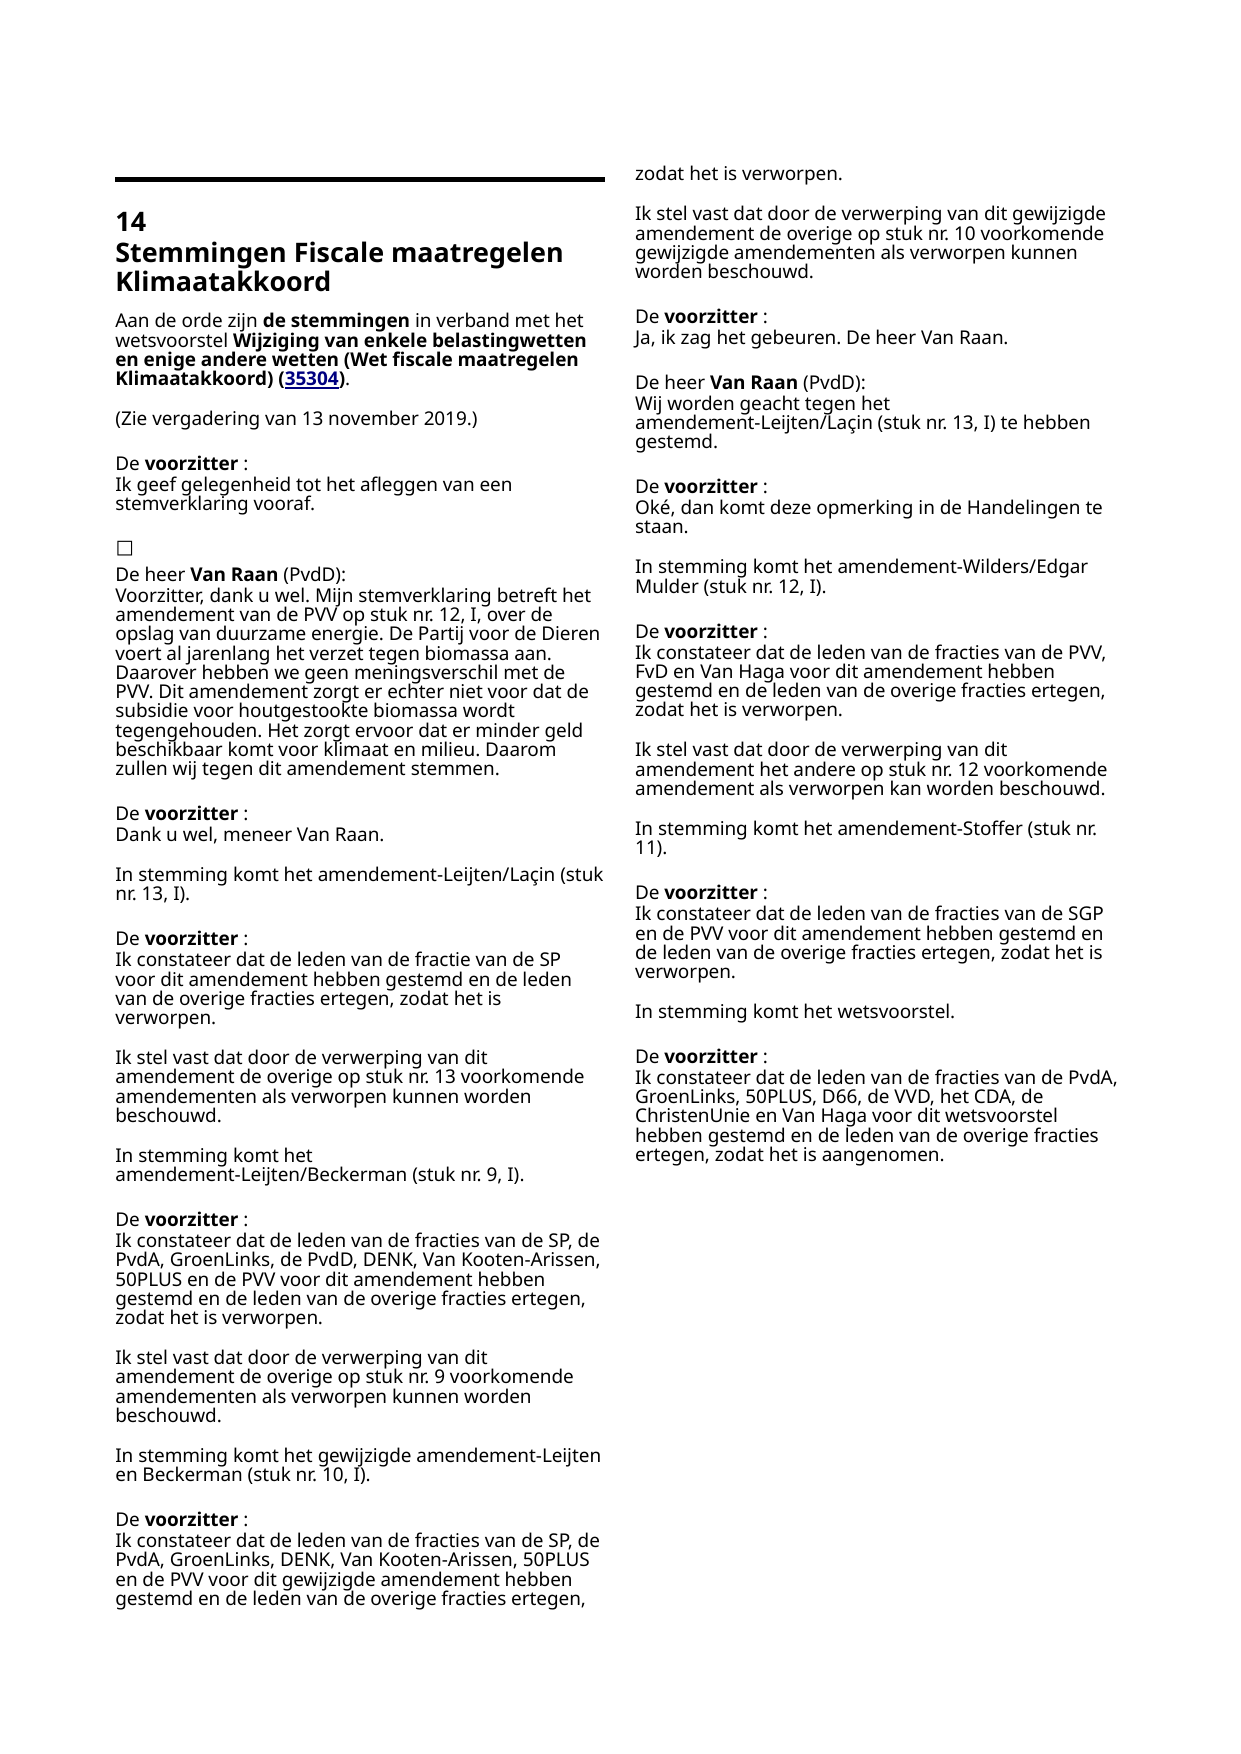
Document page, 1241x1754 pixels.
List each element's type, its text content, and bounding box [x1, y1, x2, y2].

text De voorzitter : [115, 450, 605, 476]
text Ik constateer dat de leden van de fractie van de SP voor dit amendement hebben gestemd en de leden van de overige fracties ertegen, zodat het is verworpen. [115, 951, 605, 1028]
text De voorzitter : [635, 473, 1125, 499]
text Wij worden geacht tegen het amendement-Leijten/Laçin (stuk nr. 13, I) te hebben gestemd. [635, 395, 1125, 453]
text (Zie vergadering van 13 november 2019.) [115, 410, 605, 429]
text Ik constateer dat de leden van de fracties van de PvdA, GroenLinks, 50PLUS, D66, de VVD, het CDA, de ChristenUnie en Van Haga voor dit wetsvoorstel hebben gestemd en de leden van de overige fracties ertegen, zodat het is aangenomen. [635, 1069, 1125, 1165]
text In stemming komt het amendement-Leijten/Laçin (stuk nr. 13, I). [115, 866, 605, 905]
text In stemming komt het wetsvoorstel. [635, 1003, 1125, 1022]
text Ik stel vast dat door de verwerping van dit amendement de overige op stuk nr. 9 voorkomende amendementen als verworpen kunnen worden beschouwd. [115, 1349, 605, 1426]
text Stemmingen Fiscale maatregelen Klimaatakkoord [115, 239, 605, 312]
text Voorzitter, dank u wel. Mijn stemverklaring betreft het amendement van de PVV op stuk nr. 12, I, over de opslag van duurzame energie. De Partij voor de Dieren voert al jarenlang het verzet tegen biomassa aan. Daarover hebben we geen meningsverschil met de PVV. Dit amendement zorgt er echter niet voor dat de subsidie voor houtgestookte biomassa wordt tegengehouden. Het zorgt ervoor dat er minder geld beschikbaar komt voor klimaat en milieu. Daarom zullen wij tegen dit amendement stemmen. [115, 587, 605, 779]
text In stemming komt het gewijzigde amendement-Leijten en Beckerman (stuk nr. 10, I). [115, 1447, 605, 1486]
text In stemming komt het amendement-Leijten/Beckerman (stuk nr. 9, I). [115, 1147, 605, 1186]
text Ik constateer dat de leden van de fracties van de SGP en de PVV voor dit amendement hebben gestemd en de leden van de overige fracties ertegen, zodat het is verworpen. [635, 905, 1125, 982]
text In stemming komt het amendement-Wilders/Edgar Mulder (stuk nr. 12, I). [635, 558, 1125, 597]
text Ik constateer dat de leden van de fracties van de PVV, FvD en Van Haga voor dit amendement hebben gestemd en de leden van de overige fracties ertegen, zodat het is verworpen. [635, 644, 1125, 721]
text De voorzitter : [635, 303, 1125, 329]
text Ik geef gelegenheid tot het afleggen van een stemverklaring vooraf. [115, 476, 605, 514]
text Ik stel vast dat door de verwerping van dit amendement het andere op stuk nr. 12 voorkomende amendement als verworpen kan worden beschouwd. [635, 741, 1125, 799]
text De heer Van Raan (PvdD): [115, 561, 605, 587]
text Ik stel vast dat door de verwerping van dit amendement de overige op stuk nr. 13 voorkomende amendementen als verworpen kunnen worden beschouwd. [115, 1049, 605, 1126]
text Oké, dan komt deze opmerking in de Handelingen te staan. [635, 499, 1125, 538]
text In stemming komt het amendement-Stoffer (stuk nr. 11). [635, 820, 1125, 859]
text Dank u wel, meneer Van Raan. [115, 826, 605, 845]
text De voorzitter : [635, 1043, 1125, 1069]
text De voorzitter : [115, 800, 605, 826]
text Aan de orde zijn de stemmingen in verband met het wetsvoorstel Wijziging van enkele belastingwetten en enige andere wetten (Wet fiscale maatregelen Klimaatakkoord) (35304). [115, 312, 605, 389]
text Ik constateer dat de leden van de fracties van de SP, de PvdA, GroenLinks, de PvdD, DENK, Van Kooten-Arissen, 50PLUS en de PVV voor dit amendement hebben gestemd en de leden van de overige fracties ertegen, zodat het is verworpen. [115, 1232, 605, 1328]
text ⬜ [115, 535, 605, 561]
text De heer Van Raan (PvdD): [635, 369, 1125, 395]
text Ik constateer dat de leden van de fracties van de SP, de PvdA, GroenLinks, DENK, Van Kooten-Arissen, 50PLUS en de PVV voor dit gewijzigde amendement hebben gestemd en de leden van de overige fracties ertegen, [115, 1532, 605, 1609]
text 14 [115, 203, 605, 239]
text De voorzitter : [635, 879, 1125, 905]
text De voorzitter : [115, 1506, 605, 1532]
text De voorzitter : [115, 1206, 605, 1232]
text zodat het is verworpen. [635, 165, 1125, 184]
text Ja, ik zag het gebeuren. De heer Van Raan. [635, 329, 1125, 348]
text De voorzitter : [635, 618, 1125, 644]
text De voorzitter : [115, 926, 605, 951]
text Ik stel vast dat door de verwerping van dit gewijzigde amendement de overige op stuk nr. 10 voorkomende gewijzigde amendementen als verworpen kunnen worden beschouwd. [635, 205, 1125, 282]
